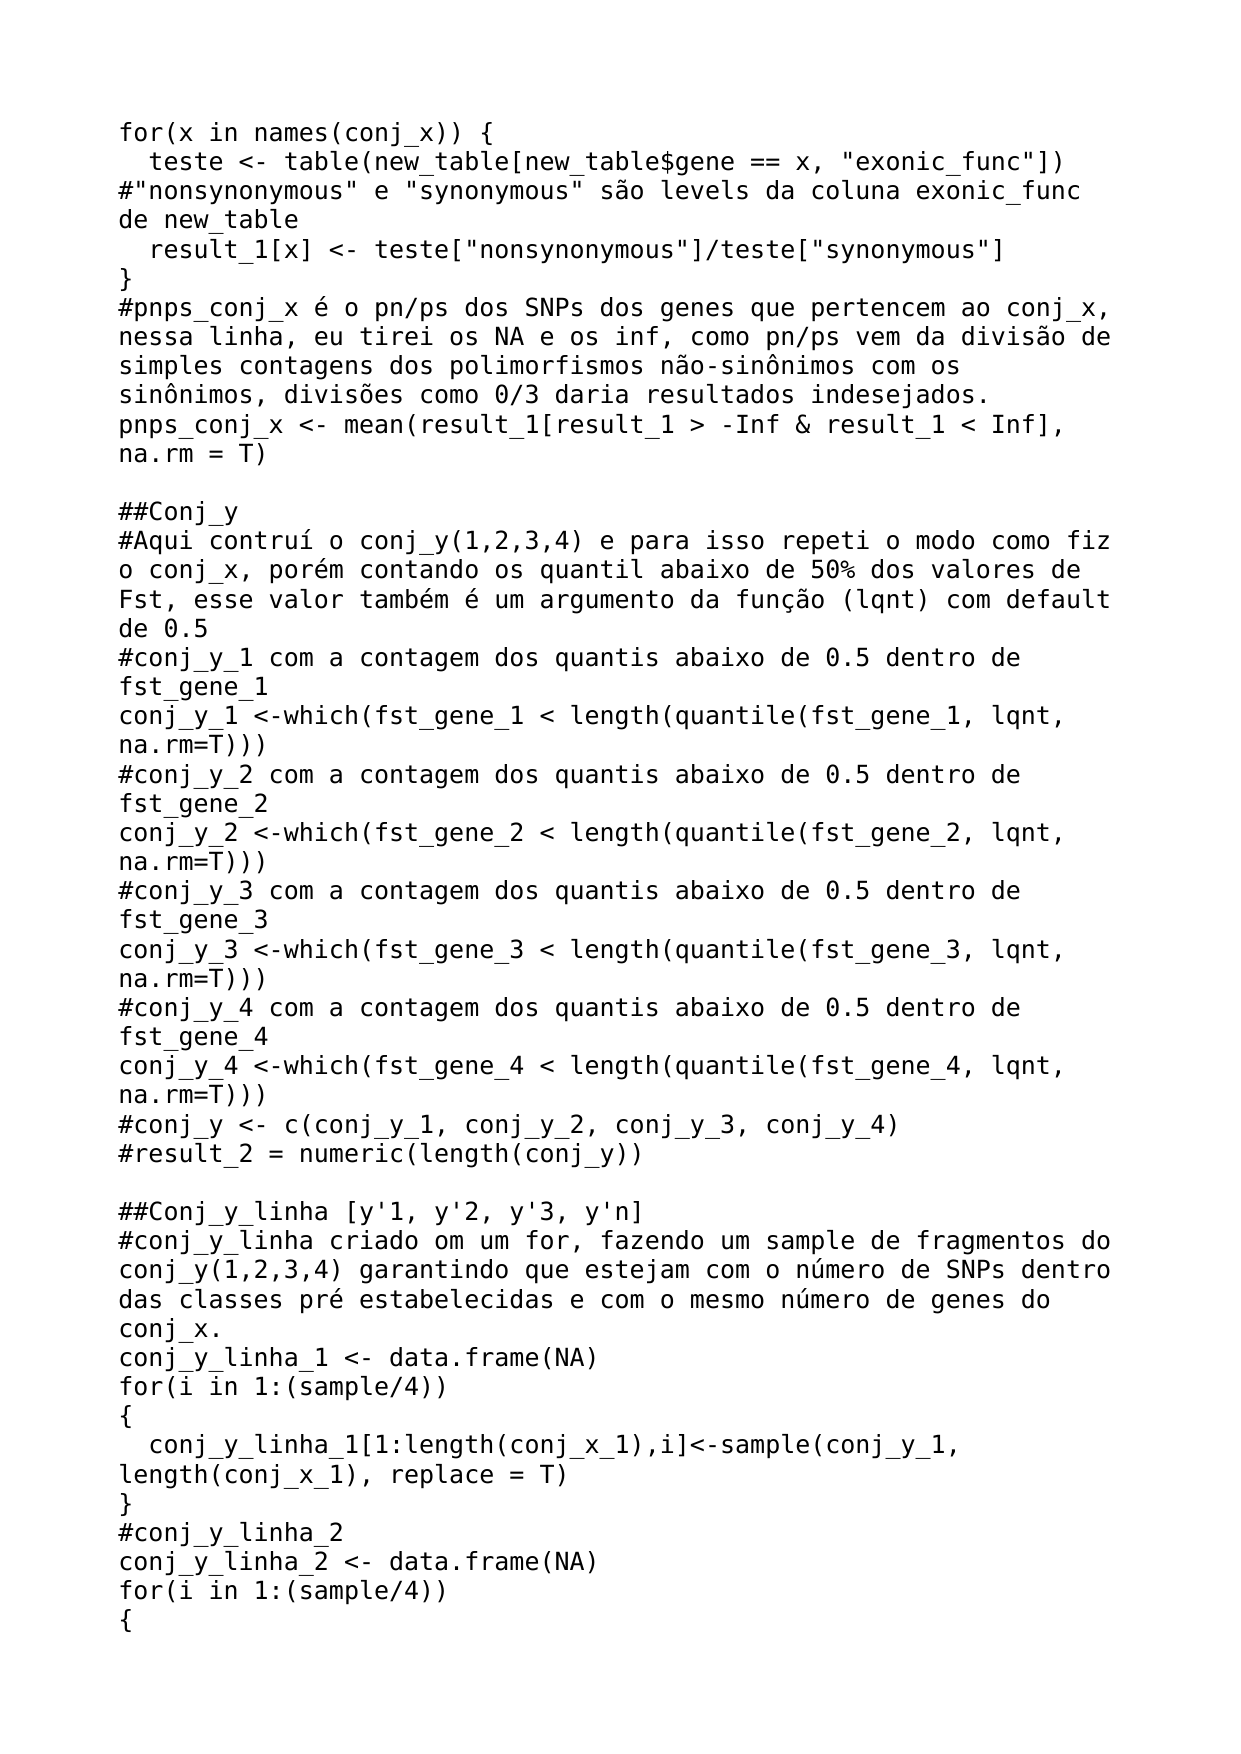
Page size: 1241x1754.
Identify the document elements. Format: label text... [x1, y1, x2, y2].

text for(x in names(conj_x)) { teste <- table(new_table[new_table$gene == x, "exonic_func"]) #"nonsynonymous" e "synonymous" são levels da coluna exonic_func de new_table result_1[x] <- teste["nonsynonymous"]/teste["synonymous"] } #pnps_conj_x é o pn/ps dos SNPs dos genes que pertencem ao conj_x, nessa linha, eu tirei os NA e os inf, como pn/ps vem da divisão de simples contagens dos polimorfismos não-sinônimos com os sinônimos, divisões como 0/3 daria resultados indesejados. pnps_conj_x <- mean(result_1[result_1 > -Inf & result_1 < Inf], na.rm = T) ##Conj_y #Aqui contruí o conj_y(1,2,3,4) e para isso repeti o modo como fiz o conj_x, porém contando os quantil abaixo de 50% dos valores de Fst, esse valor também é um argumento da função (lqnt) com default de 0.5 #conj_y_1 com a contagem dos quantis abaixo de 0.5 dentro de fst_gene_1 conj_y_1 <-which(fst_gene_1 < length(quantile(fst_gene_1, lqnt, na.rm=T))) #conj_y_2 com a contagem dos quantis abaixo de 0.5 dentro de fst_gene_2 conj_y_2 <-which(fst_gene_2 < length(quantile(fst_gene_2, lqnt, na.rm=T))) #conj_y_3 com a contagem dos quantis abaixo de 0.5 dentro de fst_gene_3 conj_y_3 <-which(fst_gene_3 < length(quantile(fst_gene_3, lqnt, na.rm=T))) #conj_y_4 com a contagem dos quantis abaixo de 0.5 dentro de fst_gene_4 conj_y_4 <-which(fst_gene_4 < length(quantile(fst_gene_4, lqnt, na.rm=T))) #conj_y <- c(conj_y_1, conj_y_2, conj_y_3, conj_y_4) #result_2 = numeric(length(conj_y)) ##Conj_y_linha [y'1, y'2, y'3, y'n] #conj_y_linha criado om um for, fazendo um sample de fragmentos do conj_y(1,2,3,4) garantindo que estejam com o número de SNPs dentro das classes pré estabelecidas e com o mesmo número de genes do conj_x. conj_y_linha_1 <- data.frame(NA) for(i in 1:(sample/4)) { conj_y_linha_1[1:length(conj_x_1),i]<-sample(conj_y_1, length(conj_x_1), replace = T) } #conj_y_linha_2 conj_y_linha_2 <- data.frame(NA) for(i in 1:(sample/4)) { [118, 118, 1122, 1635]
